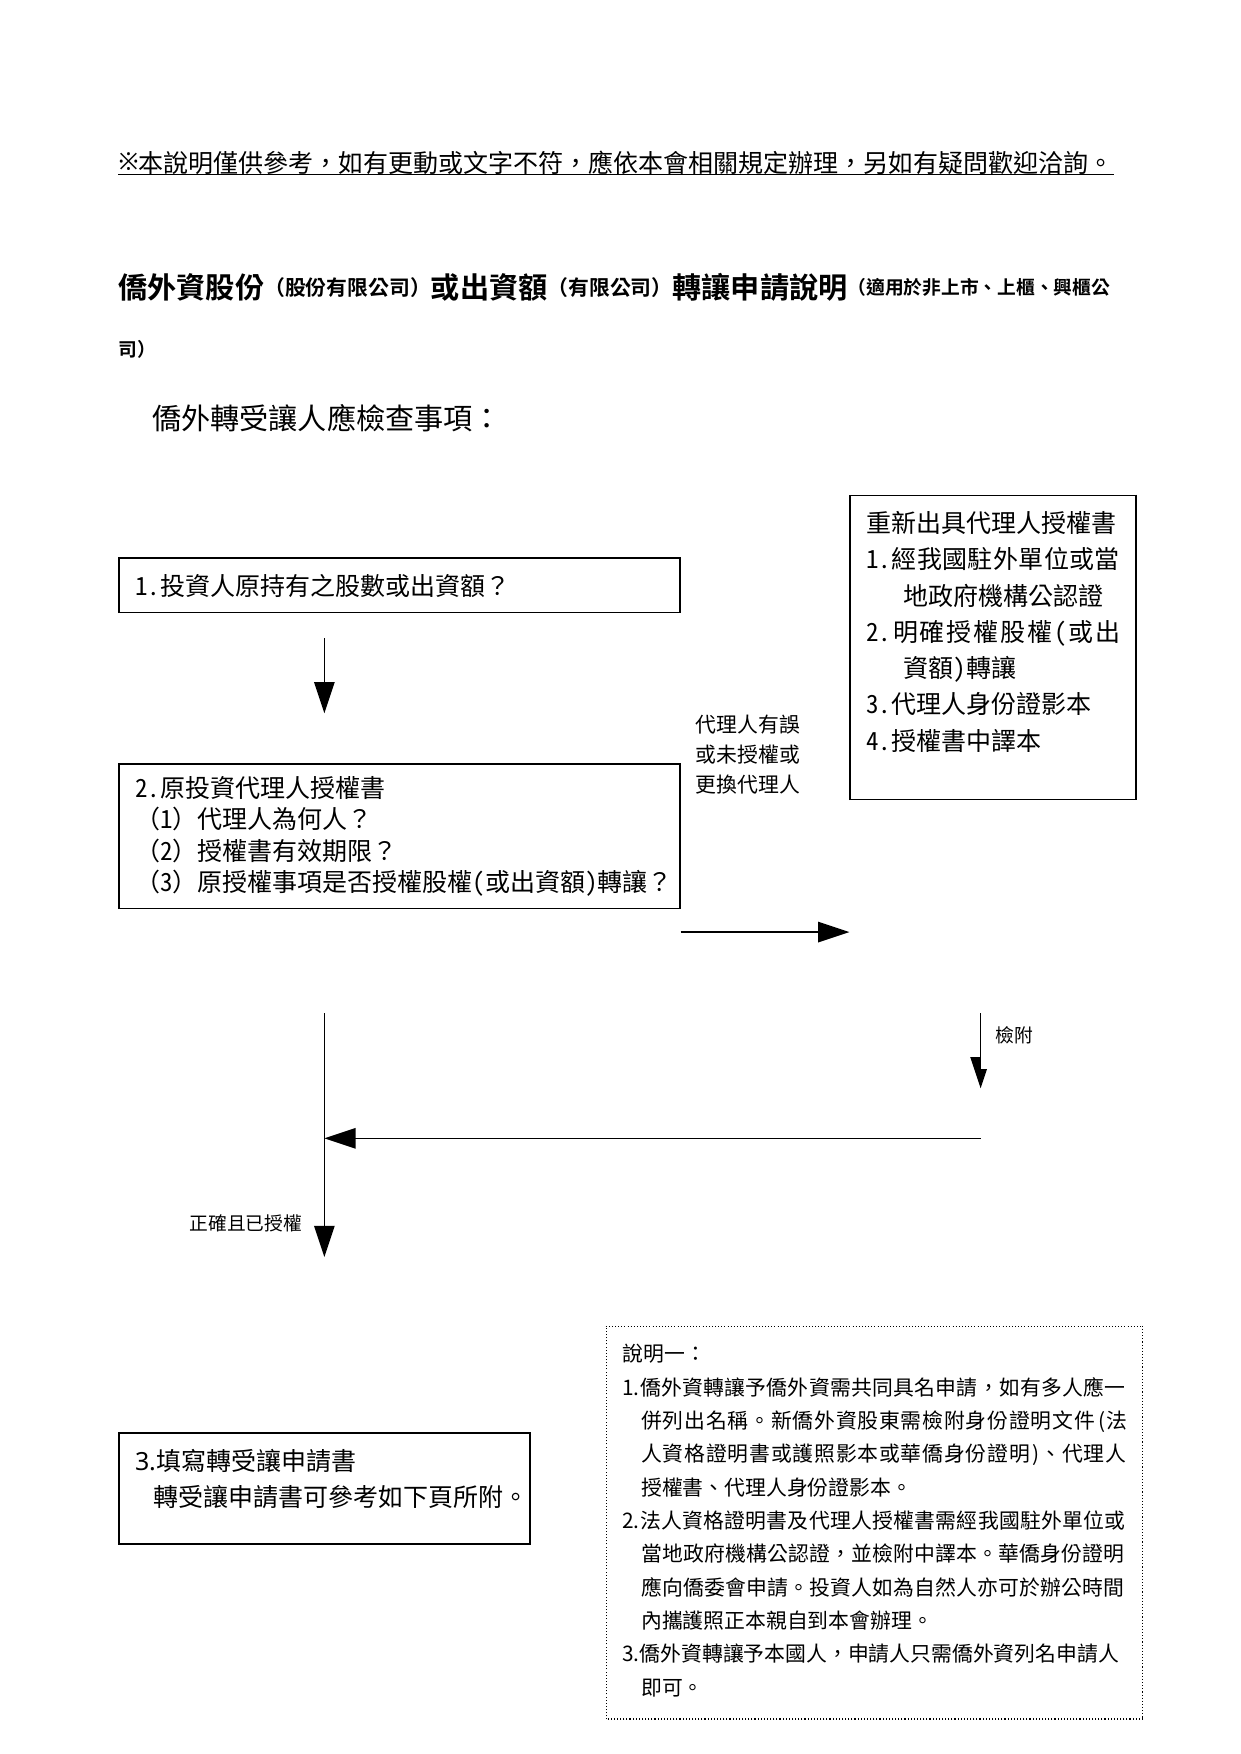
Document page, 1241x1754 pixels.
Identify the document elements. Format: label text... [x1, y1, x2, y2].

text 檢附 [996, 1021, 1041, 1048]
text 1.僑外資轉讓予僑外資需共同具名申請，如有多人應一併列出名稱。新僑外資股東需檢附身份證明文件(法人資格證明書或護照影本或華僑身份證明)、代理人授權書、代理人身份證影本。 [622, 1368, 1127, 1502]
text 重新出具代理人授權書 [866, 504, 1120, 540]
text 3.僑外資轉讓予本國人，申請人只需僑外資列名申請人即可。 [622, 1635, 1127, 1702]
text 3.代理人身份證影本 [866, 685, 1120, 721]
text 4.授權書中譯本 [866, 721, 1120, 757]
text （2）授權書有效期限？ [135, 835, 664, 866]
text （3）原授權事項是否授權股權(或出資額)轉讓？ [135, 866, 664, 897]
text 3.填寫轉受讓申請書 [135, 1441, 514, 1477]
text 僑外資股份（股份有限公司）或出資額（有限公司）轉讓申請說明（適用於非上市、上櫃、興櫃公司） [118, 244, 1122, 369]
text 1.投資人原持有之股數或出資額？ [135, 566, 664, 602]
text 代理人有誤或未授權或更換代理人 [696, 708, 816, 799]
text 正確且已授權 [189, 1208, 309, 1236]
text 2.法人資格證明書及代理人授權書需經我國駐外單位或當地政府機構公認證，並檢附中譯本。華僑身份證明應向僑委會申請。投資人如為自然人亦可於辦公時間內攜護照正本親自到本會辦理。 [622, 1502, 1127, 1635]
text 2.原投資代理人授權書 [135, 772, 664, 804]
text （1）代理人為何人？ [135, 804, 664, 835]
text 1.經我國駐外單位或當地政府機構公認證 [866, 540, 1120, 612]
text 轉受讓申請書可參考如下頁所附。 [153, 1477, 527, 1514]
text 僑外轉受讓人應檢查事項： [152, 396, 534, 438]
text 2.明確授權股權(或出資額)轉讓 [866, 612, 1120, 685]
text ※本說明僅供參考，如有更動或文字不符，應依本會相關規定辦理，另如有疑問歡迎洽詢。 [118, 119, 1122, 182]
text 說明一： [622, 1335, 1127, 1368]
